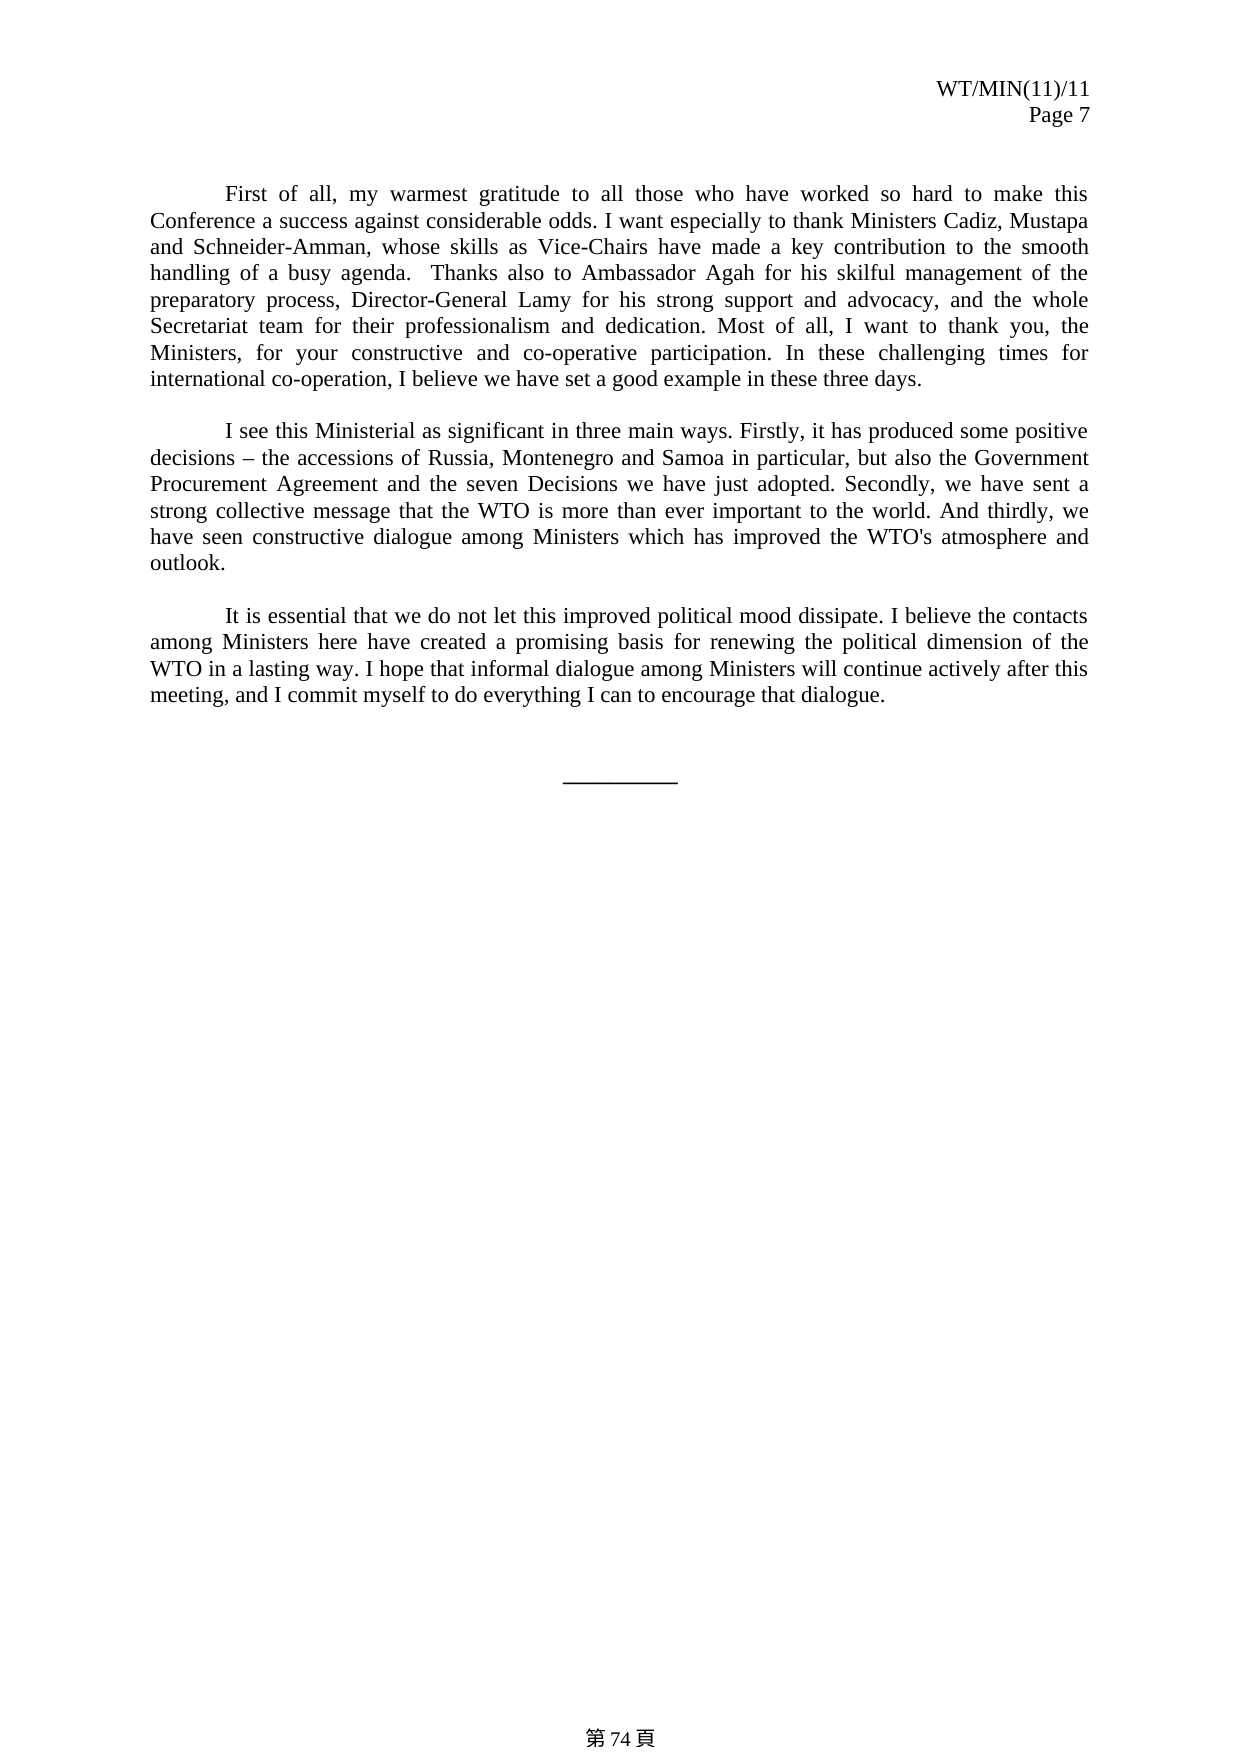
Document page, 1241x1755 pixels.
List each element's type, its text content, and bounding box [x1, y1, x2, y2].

text First of all, my warmest gratitude to all those who have worked so hard to make this Conference a success against considerable odds. I want especially to thank Ministers Cadiz, Mustapa and Schneider-Amman, whose skills as Vice-Chairs have made a key contribution to the smooth handling of a busy agenda. Thanks also to Ambassador Agah for his skilful management of the preparatory process, Director-General Lamy for his strong support and advocacy, and the whole Secretariat team for their professionalism and dedication. Most of all, I want to thank you, the Ministers, for your constructive and co-operative participation. In these challenging times for international co-operation, I believe we have set a good example in these three days. [150, 180, 1090, 391]
text __________ [150, 760, 1090, 787]
text It is essential that we do not let this improved political mood dissipate. I believe the contacts among Ministers here have created a promising basis for renewing the political dimension of the WTO in a lasting way. I hope that informal dialogue among Ministers will continue actively after this meeting, and I commit myself to do everything I can to encourage that dialogue. [150, 602, 1090, 707]
text I see this Ministerial as significant in three main ways. Firstly, it has produced some positive decisions – the accessions of Russia, Montenegro and Samoa in particular, but also the Government Procurement Agreement and the seven Decisions we have just adopted. Secondly, we have sent a strong collective message that the WTO is more than ever important to the world. And thirdly, we have seen constructive dialogue among Ministers which has improved the WTO's atmosphere and outlook. [150, 418, 1090, 576]
text 第74頁 [579, 1724, 661, 1747]
